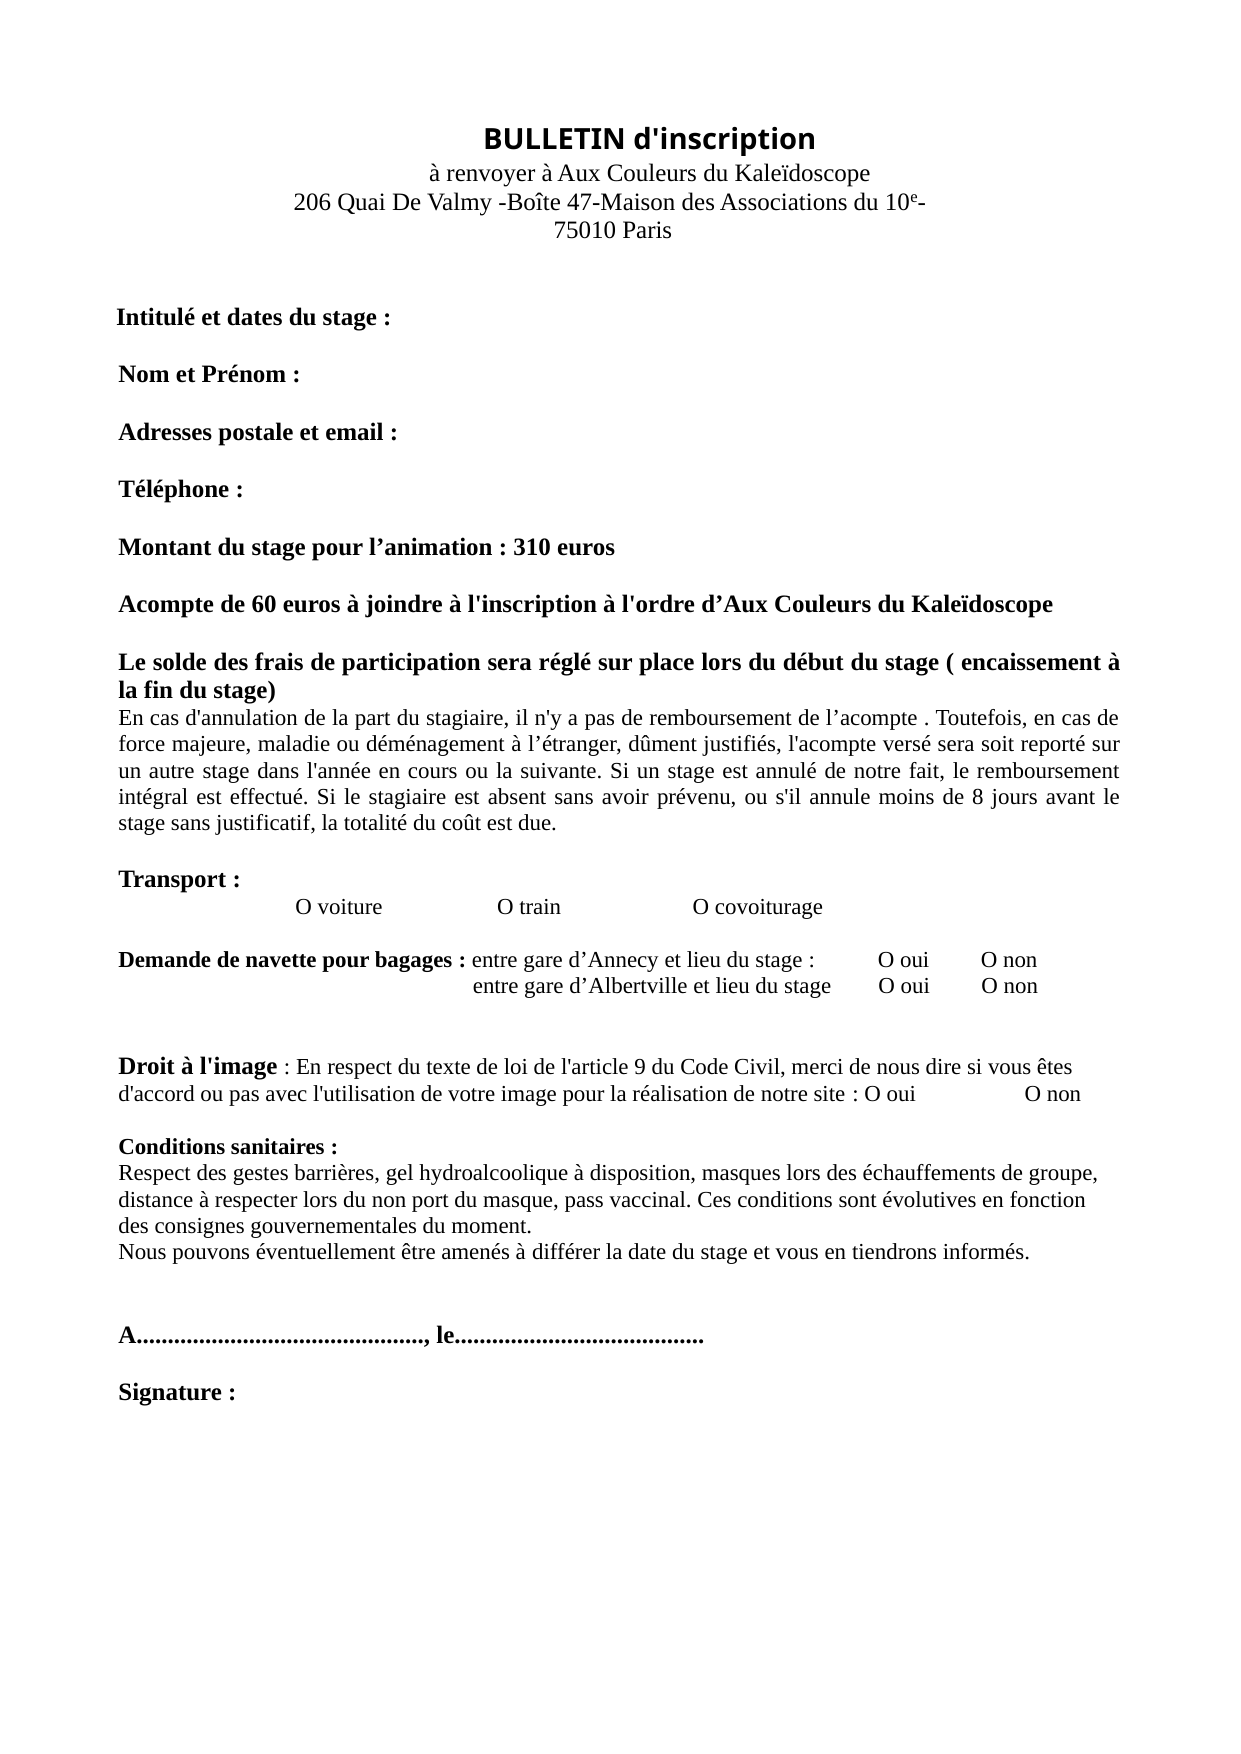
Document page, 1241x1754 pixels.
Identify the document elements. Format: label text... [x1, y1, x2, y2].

text Conditions sanitaires : [118, 1133, 1122, 1159]
text A.............................................., le........................................ [118, 1320, 1122, 1348]
text BULLETIN d'inscription [103, 118, 1122, 158]
text Nous pouvons éventuellement être amenés à différer la date du stage et vous en tiendrons informés. [118, 1238, 1122, 1265]
text 206 Quai De Valmy -Boîte 47-Maison des Associations du 10e- [103, 187, 1122, 215]
text O voiture O train O covoiturage [118, 893, 1122, 920]
text Acompte de 60 euros à joindre à l'inscription à l'ordre d’Aux Couleurs du Kaleïdoscope [118, 589, 1122, 618]
text Le solde des frais de participation sera réglé sur place lors du début du stage ( encaissement à la fin du stage) [118, 647, 1122, 704]
text à renvoyer à Aux Couleurs du Kaleïdoscope [103, 158, 1122, 187]
text Droit à l'image : En respect du texte de loi de l'article 9 du Code Civil, merci de nous dire si vous êtes d'accord ou pas avec l'utilisation de votre image pour la réalisation de notre site : O oui O non [118, 1051, 1122, 1107]
text 75010 Paris [103, 215, 1122, 244]
text Téléphone : [118, 474, 1122, 503]
text En cas d'annulation de la part du stagiaire, il n'y a pas de remboursement de l’acompte . Toutefois, en cas de force majeure, maladie ou déménagement à l’étranger, dûment justifiés, l'acompte versé sera soit reporté sur un autre stage dans l'année en cours ou la suivante. Si un stage est annulé de notre fait, le remboursement intégral est effectué. Si le stagiaire est absent sans avoir prévenu, ou s'il annule moins de 8 jours avant le stage sans justificatif, la totalité du coût est due. [118, 704, 1122, 836]
text Respect des gestes barrières, gel hydroalcoolique à disposition, masques lors des échauffements de groupe, distance à respecter lors du non port du masque, pass vaccinal. Ces conditions sont évolutives en fonction des consignes gouvernementales du moment. [118, 1159, 1122, 1238]
text Intitulé et dates du stage : [103, 302, 1122, 330]
text Adresses postale et email : [118, 417, 1122, 445]
text Demande de navette pour bagages : entre gare d’Annecy et lieu du stage : O oui O non [118, 946, 1122, 972]
text Nom et Prénom : [118, 359, 1122, 388]
text entre gare d’Albertville et lieu du stage O oui O non [118, 972, 1122, 999]
text Transport : [118, 864, 1122, 893]
text Montant du stage pour l’animation : 310 euros [118, 532, 1122, 560]
text Signature : [118, 1377, 1122, 1406]
